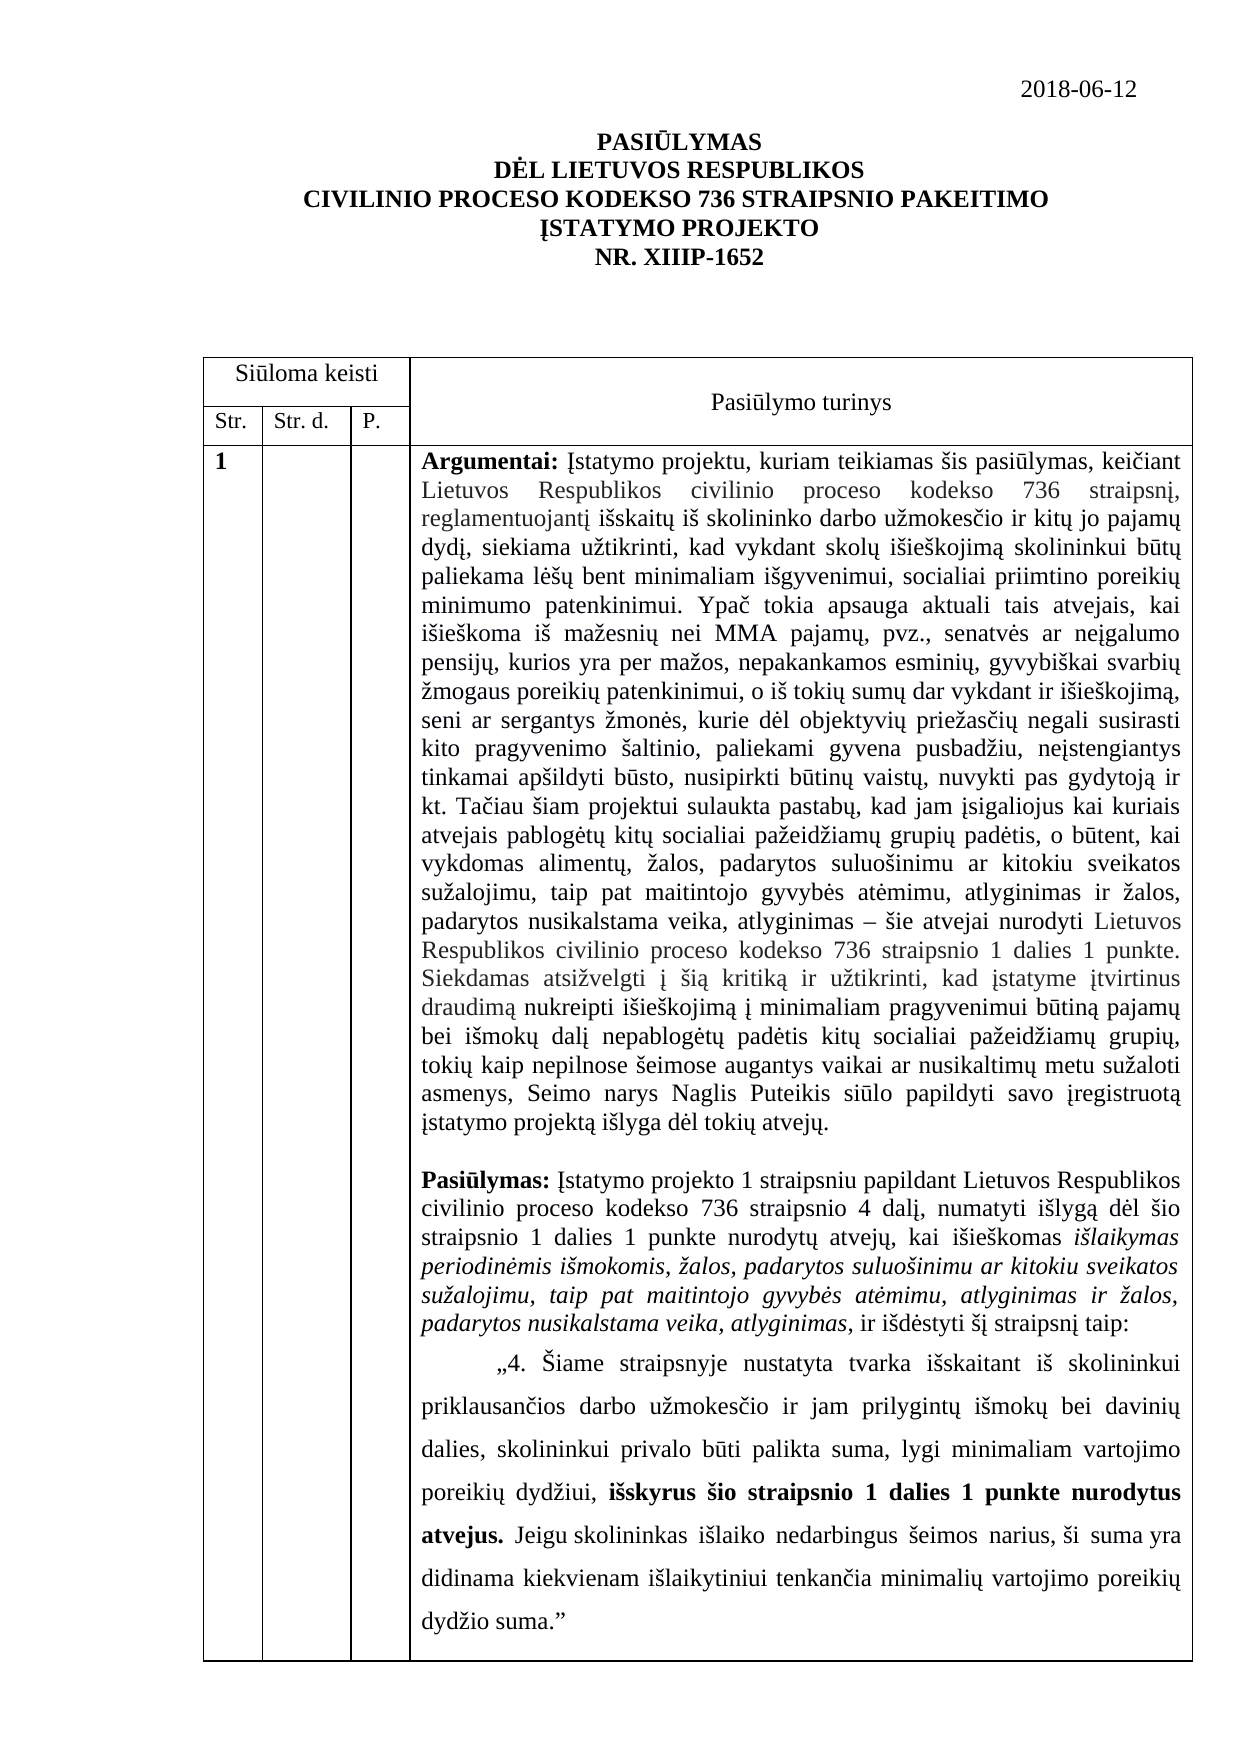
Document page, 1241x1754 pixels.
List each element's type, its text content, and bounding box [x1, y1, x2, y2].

text ĮSTATYMO PROJEKTO [177, 213, 1181, 242]
table_cell 1 [204, 446, 262, 1660]
table_header Siūloma keisti [204, 358, 409, 406]
table_cell P. [352, 407, 409, 444]
text 2018-06-12 [177, 74, 1137, 103]
table_cell Argumentai: Įstatymo projektu, kuriam teikiamas šis pasiūlymas, keičiant Lietuvos Respublikos civilinio proceso kodekso 736 straipsnį, reglamentuojantį išskaitų iš skolininko darbo užmokesčio ir kitų jo pajamų dydį, siekiama užtikrinti, kad vykdant skolų išieškojimą skolininkui būtų paliekama lėšų bent minimaliam išgyvenimui, socialiai priimtino poreikių minimumo patenkinimui. Ypač tokia apsauga aktuali tais atvejais, kai išieškoma iš mažesnių nei MMA pajamų, pvz., senatvės ar neįgalumo pensijų, kurios yra per mažos, nepakankamos esminių, gyvybiškai svarbių žmogaus poreikių patenkinimui, o iš tokių sumų dar vykdant ir išieškojimą, seni ar sergantys žmonės, kurie dėl objektyvių priežasčių negali susirasti kito pragyvenimo šaltinio, paliekami gyvena pusbadžiu, neįstengiantys tinkamai apšildyti būsto, nusipirkti būtinų vaistų, nuvykti pas gydytoją ir kt. Tačiau šiam projektui sulaukta pastabų, kad jam įsigaliojus kai kuriais atvejais pablogėtų kitų socialiai pažeidžiamų grupių padėtis, o būtent, kai vykdomas alimentų, žalos, padarytos suluošinimu ar kitokiu sveikatos sužalojimu, taip pat maitintojo gyvybės atėmimu, atlyginimas ir žalos, padarytos nusikalstama veika, atlyginimas – šie atvejai nurodyti Lietuvos Respublikos civilinio proceso kodekso 736 straipsnio 1 dalies 1 punkte. Siekdamas atsižvelgti į šią kritiką ir užtikrinti, kad įstatyme įtvirtinus draudimą nukreipti išieškojimą į minimaliam pragyvenimui būtiną pajamų bei išmokų dalį nepablogėtų padėtis kitų socialiai pažeidžiamų grupių, tokių kaip nepilnose šeimose augantys vaikai ar nusikaltimų metu sužaloti asmenys, Seimo narys Naglis Puteikis siūlo papildyti savo įregistruotą įstatymo projektą išlyga dėl tokių atvejų. Pasiūlymas: Įstatymo projekto 1 straipsniu papildant Lietuvos Respublikos civilinio proceso kodekso 736 straipsnio 4 dalį, numatyti išlygą dėl šio straipsnio 1 dalies 1 punkte nurodytų atvejų, kai išieškomas išlaikymas periodinėmis išmokomis, žalos, padarytos suluošinimu ar kitokiu sveikatos sužalojimu, taip pat maitintojo gyvybės atėmimu, atlyginimas ir žalos, padarytos nusikalstama veika, atlyginimas, ir išdėstyti šį straipsnį taip: „4. Šiame straipsnyje nustatyta tvarka išskaitant iš skolininkui priklausančios darbo užmokesčio ir jam prilygintų išmokų bei davinių dalies, skolininkui privalo būti palikta suma, lygi minimaliam vartojimo poreikių dydžiui, išskyrus šio straipsnio 1 dalies 1 punkte nurodytus atvejus. Jeigu skolininkas išlaiko nedarbingus šeimos narius, ši suma yra didinama kiekvienam išlaikytiniui tenkančia minimalių vartojimo poreikių dydžio suma.” [411, 446, 1192, 1660]
text Nr. XIIIP-1652 [177, 242, 1181, 270]
text CIVILINIO PROCESO KODEKSO 736 STRAIPSNIO PAKEITIMO [177, 184, 1181, 213]
table_cell Str. d. [263, 407, 350, 444]
table_cell [263, 446, 350, 1660]
table_header Pasiūlymo turinys [411, 358, 1192, 444]
table_cell Str. [204, 407, 262, 444]
table_cell [352, 446, 409, 1660]
text PASIŪLYMAS [177, 127, 1181, 155]
text DĖL LIETUVOS RESPUBLIKOS [177, 155, 1181, 184]
text (data) [1048, 103, 1181, 127]
